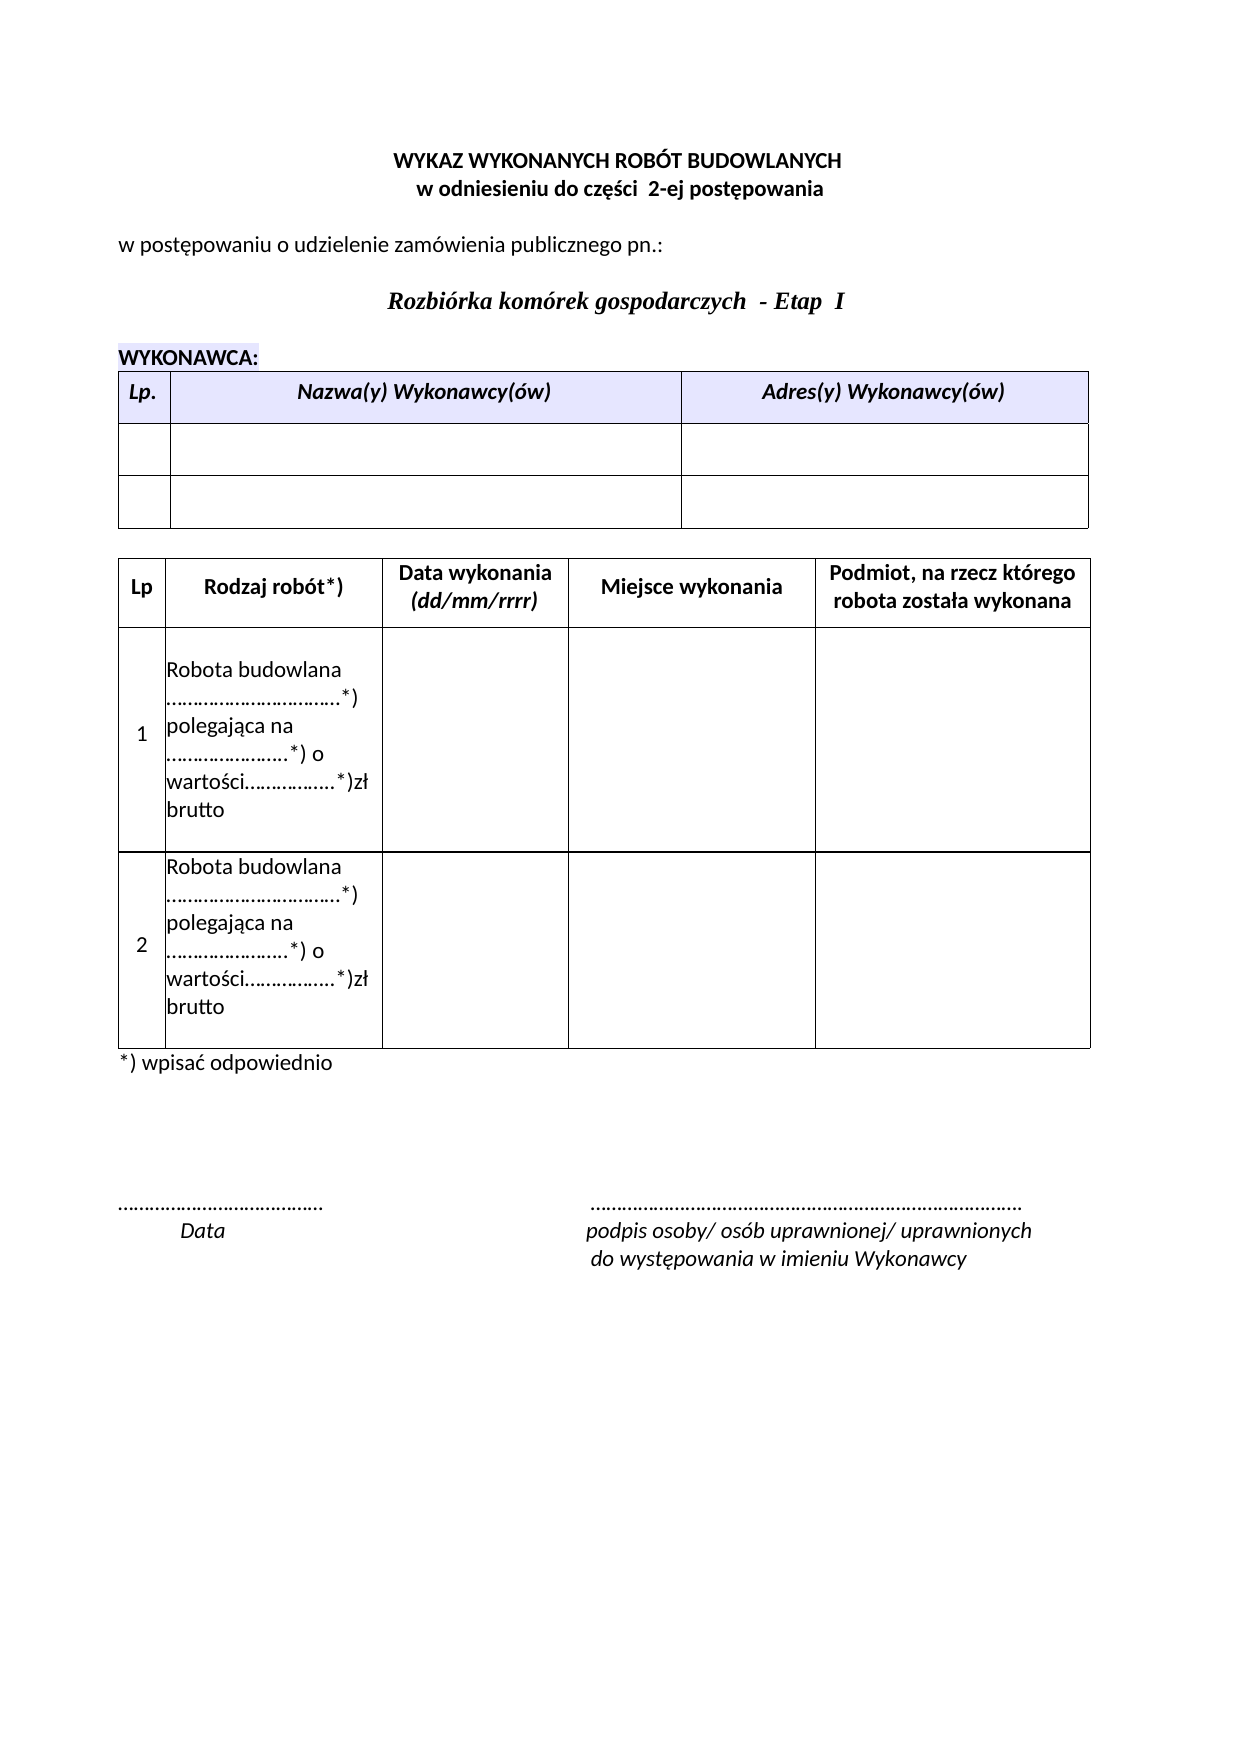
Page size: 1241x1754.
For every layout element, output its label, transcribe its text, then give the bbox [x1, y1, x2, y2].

table_cell [569, 853, 815, 1048]
text *) wpisać odpowiednio [118, 1048, 1122, 1076]
table_header Miejsce wykonania [569, 559, 815, 627]
table_header Lp [119, 559, 165, 627]
table_cell [171, 476, 681, 528]
table_cell 1 [119, 628, 165, 851]
text Data podpis osoby/ osób uprawnionej/ uprawnionych do występowania w imieniu Wykonawcy [118, 1216, 1122, 1272]
table_cell [816, 628, 1090, 851]
table_cell Robota budowlana ……………………………*) polegająca na …………………..*) o wartości……………..*)zł brutto [166, 853, 382, 1048]
table_cell [569, 628, 815, 851]
text WYKAZ WYKONANYCH ROBÓT BUDOWLANYCH [118, 146, 1122, 174]
table_cell 2 [119, 853, 165, 1048]
text WYKONAWCA: [118, 343, 1122, 371]
table_cell Robota budowlana ……………………………*) polegająca na …………………..*) o wartości……………..*)zł brutto [166, 628, 382, 851]
text w postępowaniu o udzielenie zamówienia publicznego pn.: [118, 230, 1122, 258]
table_cell [383, 853, 568, 1048]
table_cell [383, 628, 568, 851]
table_cell [119, 476, 170, 528]
table_header Podmiot, na rzecz którego robota została wykonana [816, 559, 1090, 627]
table_header Lp. [119, 372, 170, 423]
text Rozbiórka komórek gospodarczych - Etap I [118, 286, 1122, 315]
text ………………………………… ………………………………………………………………………. [118, 1188, 1122, 1216]
text w odniesieniu do części 2-ej postępowania [118, 174, 1122, 202]
table_cell [682, 424, 1088, 475]
table_header Rodzaj robót*) [166, 559, 382, 627]
table_header Adres(y) Wykonawcy(ów) [682, 372, 1088, 423]
table_cell [682, 476, 1088, 528]
table_cell [119, 424, 170, 475]
table_cell [171, 424, 681, 475]
table_header Data wykonania (dd/mm/rrrr) [383, 559, 568, 627]
table_header Nazwa(y) Wykonawcy(ów) [171, 372, 681, 423]
table_cell [816, 853, 1090, 1048]
